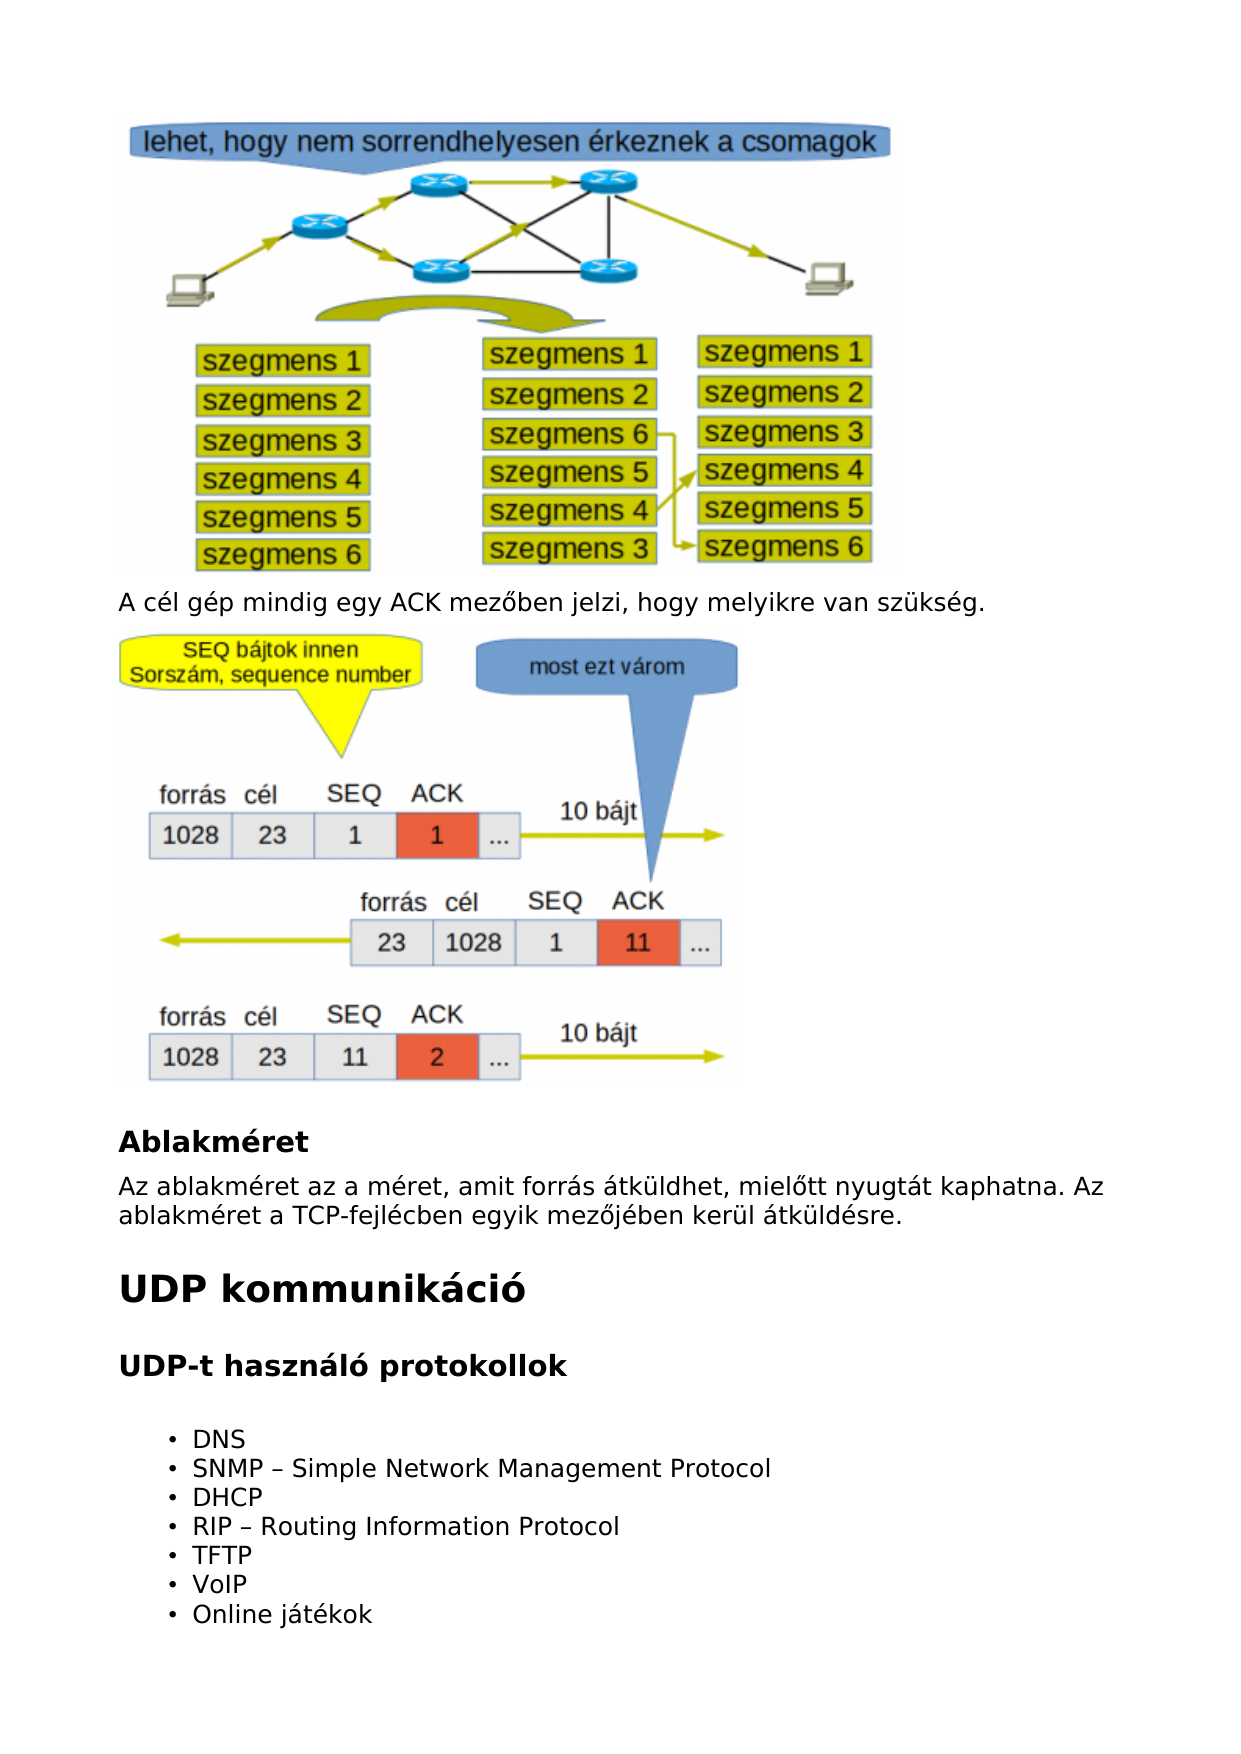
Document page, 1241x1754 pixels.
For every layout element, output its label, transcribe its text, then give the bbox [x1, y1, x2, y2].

subtitle Ablakméret [118, 1125, 1122, 1159]
picture [118, 118, 900, 576]
list DHCP [177, 1483, 1122, 1512]
list DNS [177, 1425, 1122, 1454]
list RIP – Routing Information Protocol [177, 1512, 1122, 1541]
list TFTP [177, 1541, 1122, 1571]
text A cél gép mindig egy ACK mezőben jelzi, hogy melyikre van szükség. [118, 588, 1122, 618]
list SNMP – Simple Network Management Protocol [177, 1454, 1122, 1483]
list Online játékok [177, 1600, 1122, 1629]
picture [118, 630, 744, 1088]
text Az ablakméret az a méret, amit forrás átküldhet, mielőtt nyugtát kaphatna. Az ablakméret a TCP-fejlécben egyik mezőjében kerül átküldésre. [118, 1172, 1122, 1230]
subtitle UDP-t használó protokollok [118, 1349, 1122, 1383]
subtitle UDP kommunikáció [118, 1268, 1122, 1311]
list VoIP [177, 1571, 1122, 1600]
